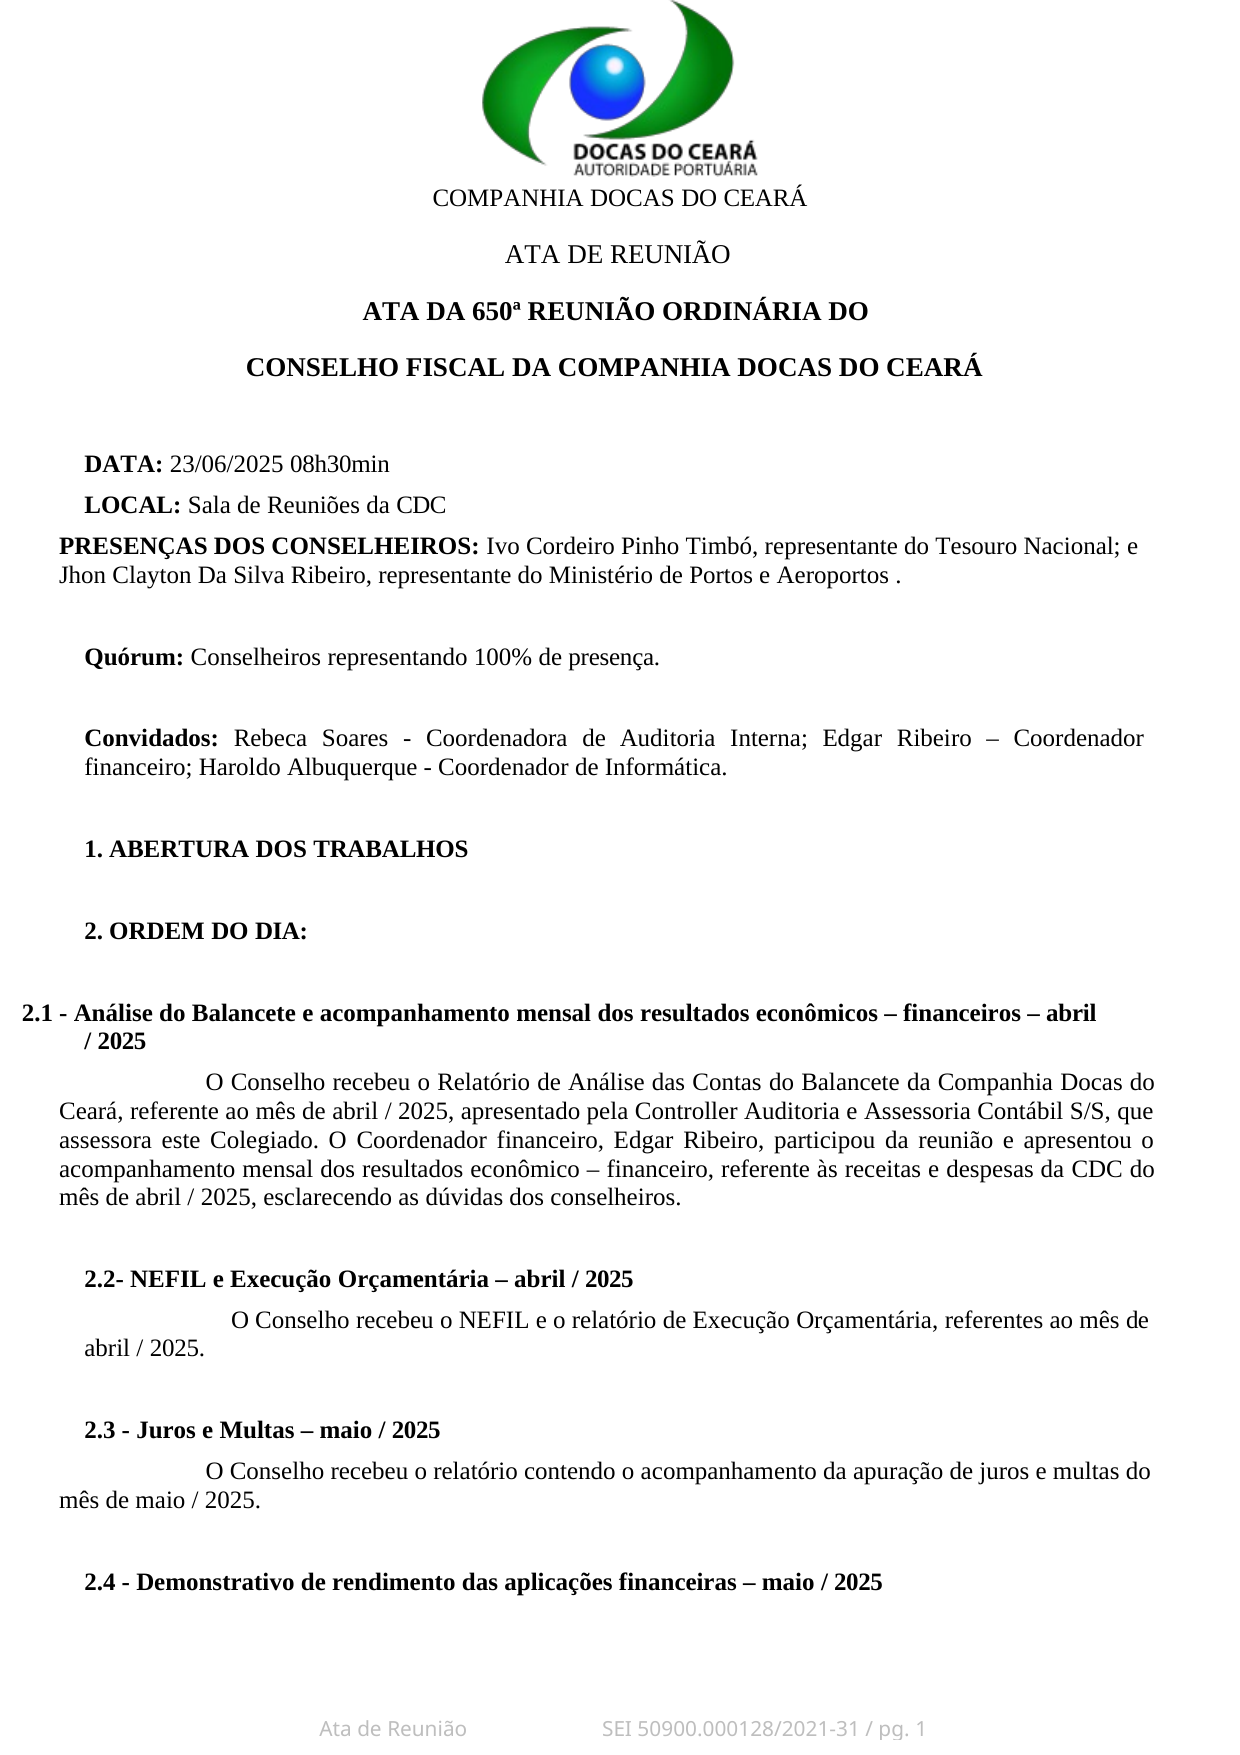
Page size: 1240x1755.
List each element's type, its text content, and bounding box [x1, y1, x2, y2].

subtitle - Demonstrativo de rendimento das aplicações financeiras – maio / 2025 [84, 1567, 1181, 1596]
list ABERTURA DOS TRABALHOS [84, 834, 1181, 863]
text PRESENÇAS DOS CONSELHEIROS: Ivo Cordeiro Pinho Timbó, representante do Tesouro Nacional; e Jhon Clayton Da Silva Ribeiro, representante do Ministério de Portos e Aeroportos . [59, 531, 1151, 588]
text O Conselho recebeu o NEFIL e o relatório de Execução Orçamentária, referentes ao mês de [231, 1305, 1181, 1333]
text abril / 2025. [84, 1333, 1181, 1362]
subtitle 2.2- NEFIL e Execução Orçamentária – abril / 2025 [84, 1264, 1181, 1292]
text DATA: 23/06/2025 08h30min [84, 449, 1181, 478]
text / 2025 [84, 1027, 1181, 1055]
title ATA DA 650ª REUNIÃO ORDINÁRIA DO CONSELHO FISCAL DA COMPANHIA DOCAS DO CEARÁ [246, 295, 1018, 383]
text COMPANHIA DOCAS DO CEARÁ [60, 183, 1179, 211]
list ORDEM DO DIA: [84, 916, 1181, 945]
text LOCAL: Sala de Reuniões da CDC [84, 490, 1181, 519]
subtitle - Juros e Multas – maio / 2025 [84, 1415, 1181, 1444]
text ATA DE REUNIÃO [504, 238, 1181, 269]
text Quórum: Conselheiros representando 100% de presença. [84, 642, 1181, 670]
text Convidados: Rebeca Soares - Coordenadora de Auditoria Interna; Edgar Ribeiro – Coordenador financeiro; Haroldo Albuquerque - Coordenador de Informática. [84, 723, 1181, 781]
text O Conselho recebeu o Relatório de Análise das Contas do Balancete da Companhia Docas do Ceará, referente ao mês de abril / 2025, apresentado pela Controller Auditoria e Assessoria Contábil S/S, que assessora este Colegiado. O Coordenador financeiro, Edgar Ribeiro, participou da reunião e apresentou o acompanhamento mensal dos resultados econômico – financeiro, referente às receitas e despesas da CDC do mês de abril / 2025, esclarecendo as dúvidas dos conselheiros. [59, 1067, 1156, 1211]
text O Conselho recebeu o relatório contendo o acompanhamento da apuração de juros e multas do mês de maio / 2025. [59, 1456, 1151, 1514]
list - Análise do Balancete e acompanhamento mensal dos resultados econômicos – financeiros – abril [22, 998, 1181, 1027]
